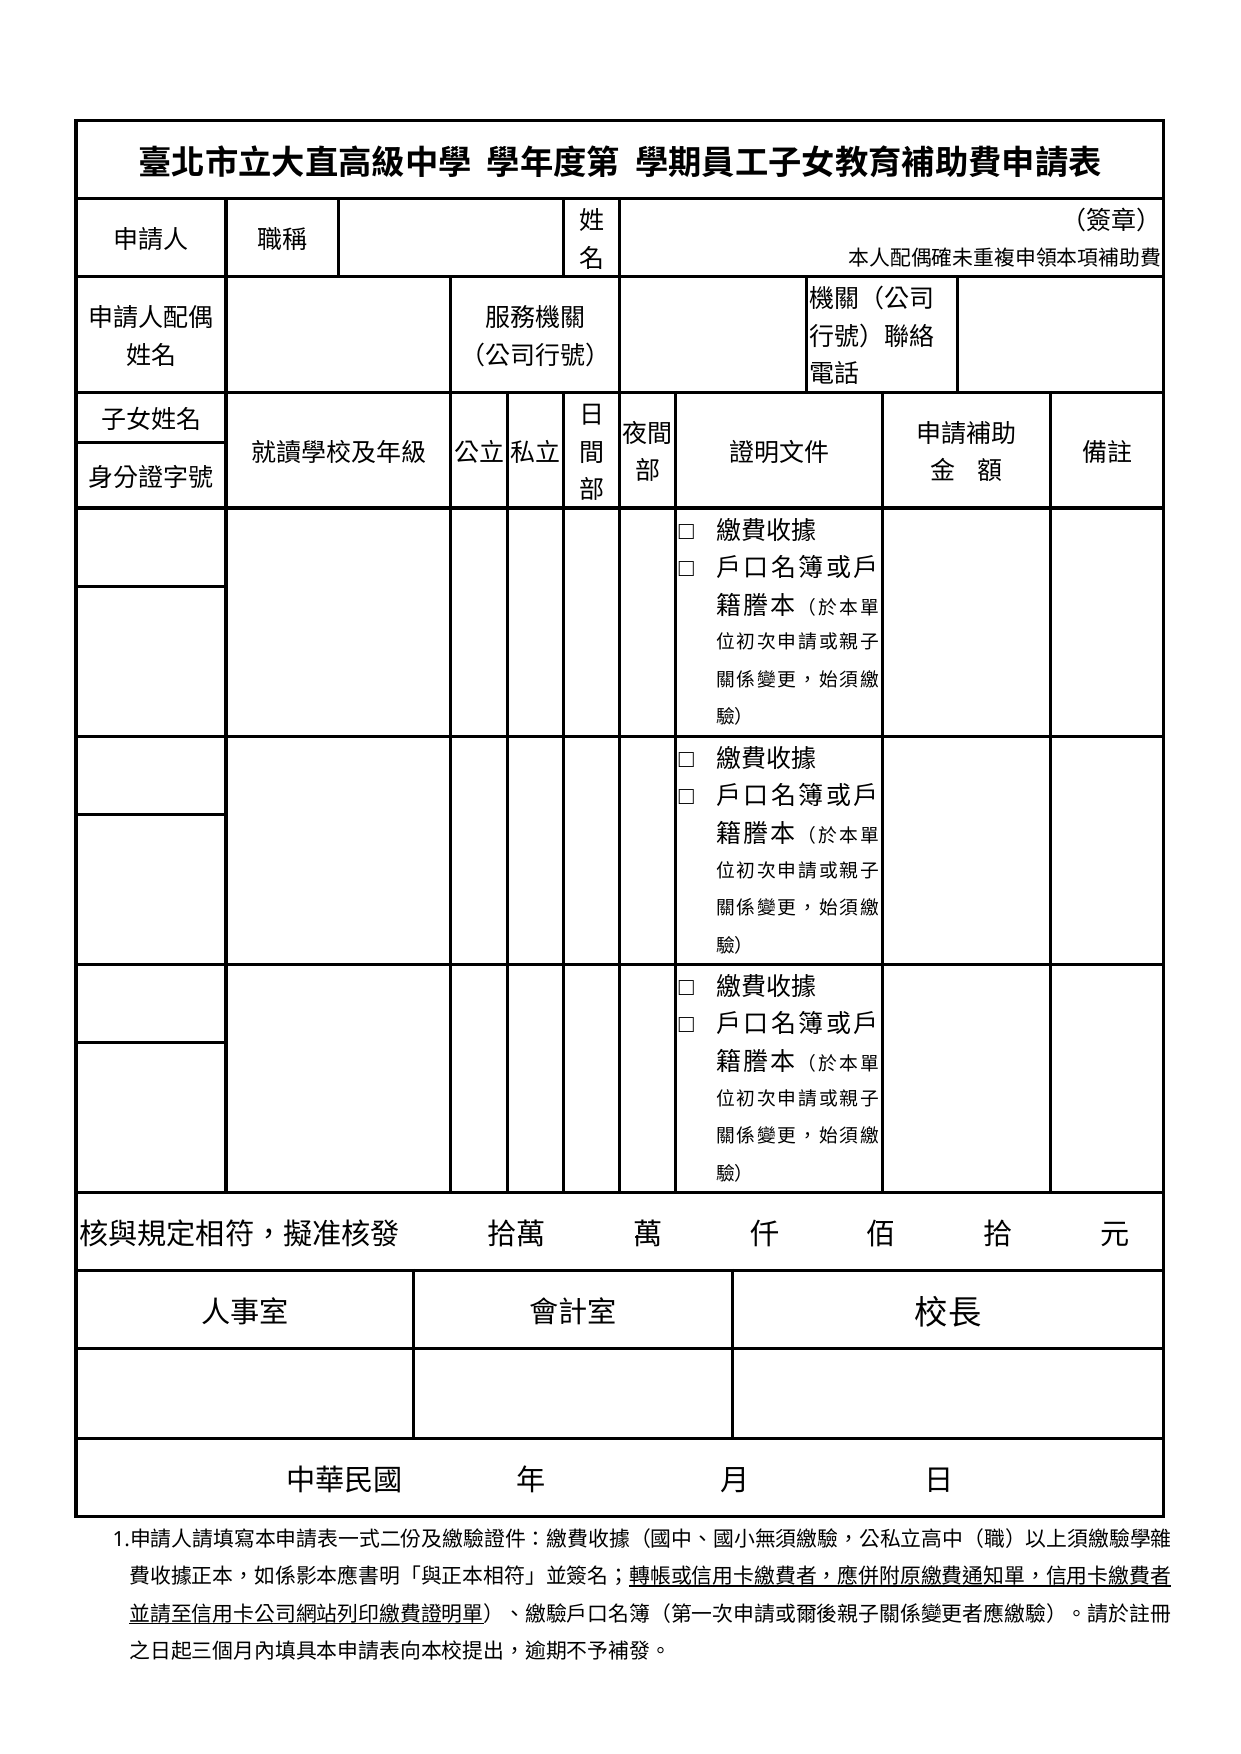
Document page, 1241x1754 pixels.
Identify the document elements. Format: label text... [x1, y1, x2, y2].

table_cell [1052, 966, 1162, 1191]
table_cell [884, 510, 1049, 734]
table_cell [509, 738, 562, 963]
table_cell 就讀學校及年級 [228, 394, 449, 506]
table_cell [565, 510, 618, 734]
table_cell [228, 510, 449, 734]
table_cell [959, 278, 1162, 391]
table_cell [621, 510, 674, 734]
table_cell 身分證字號 [78, 444, 224, 506]
table_cell 人事室 [78, 1272, 412, 1347]
table_cell 中華民國 年 月 日 [78, 1440, 1162, 1515]
table_cell [1052, 510, 1162, 734]
table_cell [415, 1350, 731, 1437]
table_cell 申請補助 金 額 [884, 394, 1049, 506]
table_cell [78, 966, 224, 1041]
table_cell 繳費收據 戶口名簿或戶籍謄本（於本單位初次申請或親子關係變更，始須繳驗） [677, 510, 881, 734]
table_cell [452, 966, 506, 1191]
table_cell 備註 [1052, 394, 1162, 506]
table_cell [884, 966, 1049, 1191]
table_cell [78, 588, 224, 734]
table_cell [78, 1044, 224, 1191]
table_cell 子女姓名 [78, 394, 224, 441]
table_cell [884, 738, 1049, 963]
table_cell 會計室 [415, 1272, 731, 1347]
table_cell 私立 [509, 394, 562, 506]
table_cell [621, 738, 674, 963]
table_cell 姓名 [565, 200, 618, 275]
table_cell [340, 200, 562, 275]
table_cell [509, 966, 562, 1191]
table_cell [1052, 738, 1162, 963]
table_cell 證明文件 [677, 394, 881, 506]
table_cell [734, 1350, 1162, 1437]
table_cell 公立 [452, 394, 506, 506]
table_cell 服務機關 （公司行號） [452, 278, 618, 391]
table_cell 核與規定相符，擬准核發 拾萬 萬 仟 佰 拾 元 [78, 1194, 1162, 1269]
table_cell 日間部 [565, 394, 618, 506]
table_cell （簽章） 本人配偶確未重複申領本項補助費 [621, 200, 1162, 275]
table_cell 機關（公司行號）聯絡電話 [808, 278, 956, 391]
table_cell [78, 1350, 412, 1437]
table_cell 校長 [734, 1272, 1162, 1347]
table_cell [509, 510, 562, 734]
table_cell [452, 510, 506, 734]
table_cell 申請人 [78, 200, 224, 275]
table_cell [78, 510, 224, 584]
table_cell 繳費收據 戶口名簿或戶籍謄本（於本單位初次申請或親子關係變更，始須繳驗） [677, 966, 881, 1191]
table_cell [621, 966, 674, 1191]
table_cell 申請人配偶姓名 [78, 278, 224, 391]
table_cell [228, 966, 449, 1191]
table_cell [78, 816, 224, 963]
table_cell [78, 738, 224, 813]
table_cell 繳費收據 戶口名簿或戶籍謄本（於本單位初次申請或親子關係變更，始須繳驗） [677, 738, 881, 963]
table_cell [228, 738, 449, 963]
table_header 臺北市立大直高級中學 學年度第 學期員工子女教育補助費申請表 [78, 122, 1162, 197]
table_cell [228, 278, 449, 391]
table_cell 夜間部 [621, 394, 674, 506]
table_cell 職稱 [228, 200, 337, 275]
table_cell [621, 278, 805, 391]
table_cell [565, 738, 618, 963]
table_cell [565, 966, 618, 1191]
text 1.申請人請填寫本申請表一式二份及繳驗證件：繳費收據（國中、國小無須繳驗，公私立高中（職）以上須繳驗學雜費收據正本，如係影本應書明「與正本相符」並簽名；轉帳或信用卡繳費者，應併附原繳費通知單，信用卡繳費者並請至信用卡公司網站列印繳費證明單）、繳驗戶口名簿（第一次申請或爾後親子關係變更者應繳驗）。請於註冊之日起三個月內填具本申請表向本校提出，逾期不予補發。 [112, 1518, 1182, 1668]
table_cell [452, 738, 506, 963]
